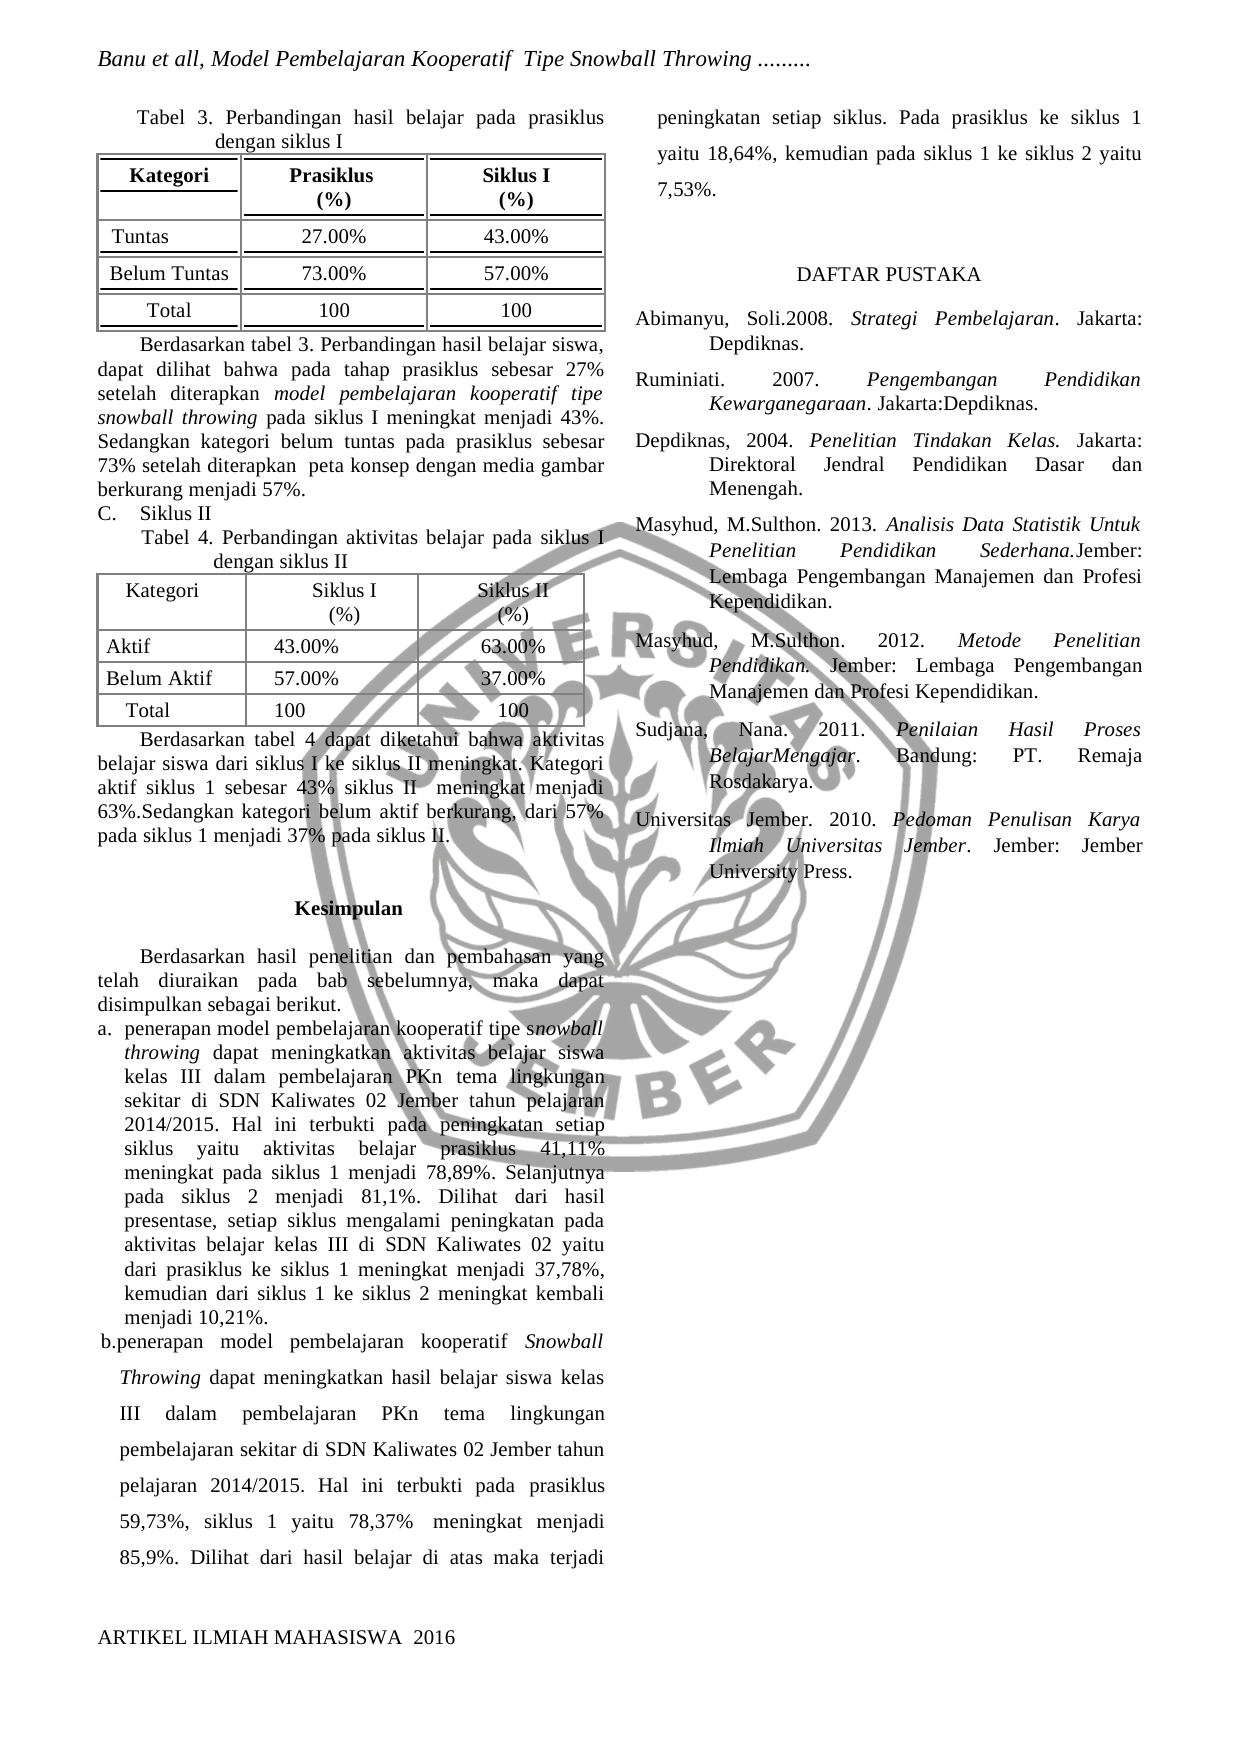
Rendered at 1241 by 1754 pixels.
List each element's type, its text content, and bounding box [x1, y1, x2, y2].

text Depdiknas, 2004. Penelitian Tindakan Kelas. Jakarta: Direktoral Jendral Pendidikan Dasar dan Menengah. [635, 427, 1143, 500]
table_header Siklus II (%) [419, 575, 583, 629]
table_cell 37.00% [419, 663, 583, 693]
table_cell 100 [419, 695, 583, 725]
text Berdasarkan tabel 4 dapat diketahui bahwa aktivitas belajar siswa dari siklus I ke siklus II meningkat. Kategori aktif siklus 1 sebesar 43% siklus II meningkat menjadi 63%.Sedangkan kategori belum aktif berkurang, dari 57% pada siklus 1 menjadi 37% pada siklus II. [97, 727, 605, 847]
table_cell 57.00% [247, 663, 417, 693]
table_header Siklus I (%) [247, 575, 417, 629]
table_cell Aktif [99, 631, 245, 661]
table_cell 43.00% [428, 221, 604, 256]
table_cell 57.00% [428, 258, 604, 293]
text Tabel 4. Perbandingan aktivitas belajar pada siklus I dengan siklus II [141, 525, 605, 573]
table_cell 100 [242, 295, 426, 330]
table_header Siklus I (%) [428, 155, 604, 219]
text Ruminiati. 2007. Pengembangan Pendidikan Kewarganegaraan. Jakarta:Depdiknas. [635, 367, 1143, 415]
table_header Prasiklus (%) [242, 155, 426, 219]
text b.penerapan model pembelajaran kooperatif Snowball Throwing dapat meningkatkan hasil belajar siswa kelas III dalam pembelajaran PKn tema lingkungan pembelajaran sekitar di SDN Kaliwates 02 Jember tahun pelajaran 2014/2015. Hal ini terbukti pada prasiklus 59,73%, siklus 1 yaitu 78,37% meningkat menjadi 85,9%. Dilihat dari hasil belajar di atas maka terjadi [101, 1328, 605, 1569]
text DAFTAR PUSTAKA [635, 261, 1143, 285]
table_cell 100 [247, 695, 417, 725]
table_cell Total [99, 295, 240, 330]
table_cell Tuntas [99, 221, 240, 256]
picture [229, 447, 1011, 1246]
table_header Kategori [99, 155, 240, 219]
text peningkatan setiap siklus. Pada prasiklus ke siklus 1 yaitu 18,64%, kemudian pada siklus 1 ke siklus 2 yaitu 7,53%. [638, 105, 1143, 201]
table_cell Belum Aktif [99, 663, 245, 693]
table_header Kategori [99, 575, 245, 629]
table_cell 27.00% [242, 221, 426, 256]
table_cell 73.00% [242, 258, 426, 293]
table_cell 43.00% [247, 631, 417, 661]
table_cell Belum Tuntas [99, 258, 240, 293]
table_cell 100 [428, 295, 604, 330]
text Sudjana, Nana. 2011. Penilaian Hasil Proses BelajarMengajar. Bandung: PT. Remaja Rosdakarya. [635, 717, 1143, 793]
text Abimanyu, Soli.2008. Strategi Pembelajaran. Jakarta: Depdiknas. [635, 306, 1143, 354]
text Universitas Jember. 2010. Pedoman Penulisan Karya Ilmiah Universitas Jember. Jember: Jember University Press. [635, 807, 1143, 882]
text Kesimpulan [97, 895, 605, 919]
table_cell 63.00% [419, 631, 583, 661]
text Tabel 3. Perbandingan hasil belajar pada prasiklus dengan siklus I [137, 105, 605, 153]
text Masyhud, M.Sulthon. 2012. Metode Penelitian Pendidikan. Jember: Lembaga Pengembangan Manajemen dan Profesi Kependidikan. [635, 628, 1143, 703]
text Berdasarkan hasil penelitian dan pembahasan yang telah diuraikan pada bab sebelumnya, maka dapat disimpulkan sebagai berikut. [97, 943, 605, 1016]
text Berdasarkan tabel 3. Perbandingan hasil belajar siswa, dapat dilihat bahwa pada tahap prasiklus sebesar 27% setelah diterapkan model pembelajaran kooperatif tipe snowball throwing pada siklus I meningkat menjadi 43%. Sedangkan kategori belum tuntas pada prasiklus sebesar 73% setelah diterapkan peta konsep dengan media gambar berkurang menjadi 57%. [97, 332, 605, 501]
table_cell Total [99, 695, 245, 725]
text a. penerapan model pembelajaran kooperatif tipe snowball throwing dapat meningkatkan aktivitas belajar siswa kelas III dalam pembelajaran PKn tema lingkungan sekitar di SDN Kaliwates 02 Jember tahun pelajaran 2014/2015. Hal ini terbukti pada peningkatan setiap siklus yaitu aktivitas belajar prasiklus 41,11% meningkat pada siklus 1 menjadi 78,89%. Selanjutnya pada siklus 2 menjadi 81,1%. Dilihat dari hasil presentase, setiap siklus mengalami peningkatan pada aktivitas belajar kelas III di SDN Kaliwates 02 yaitu dari prasiklus ke siklus 1 meningkat menjadi 37,78%, kemudian dari siklus 1 ke siklus 2 meningkat kembali menjadi 10,21%. [97, 1016, 605, 1328]
text Masyhud, M.Sulthon. 2013. Analisis Data Statistik Untuk Penelitian Pendidikan Sederhana.Jember: Lembaga Pengembangan Manajemen dan Profesi Kependidikan. [635, 512, 1143, 613]
list C. Siklus II [97, 501, 605, 525]
